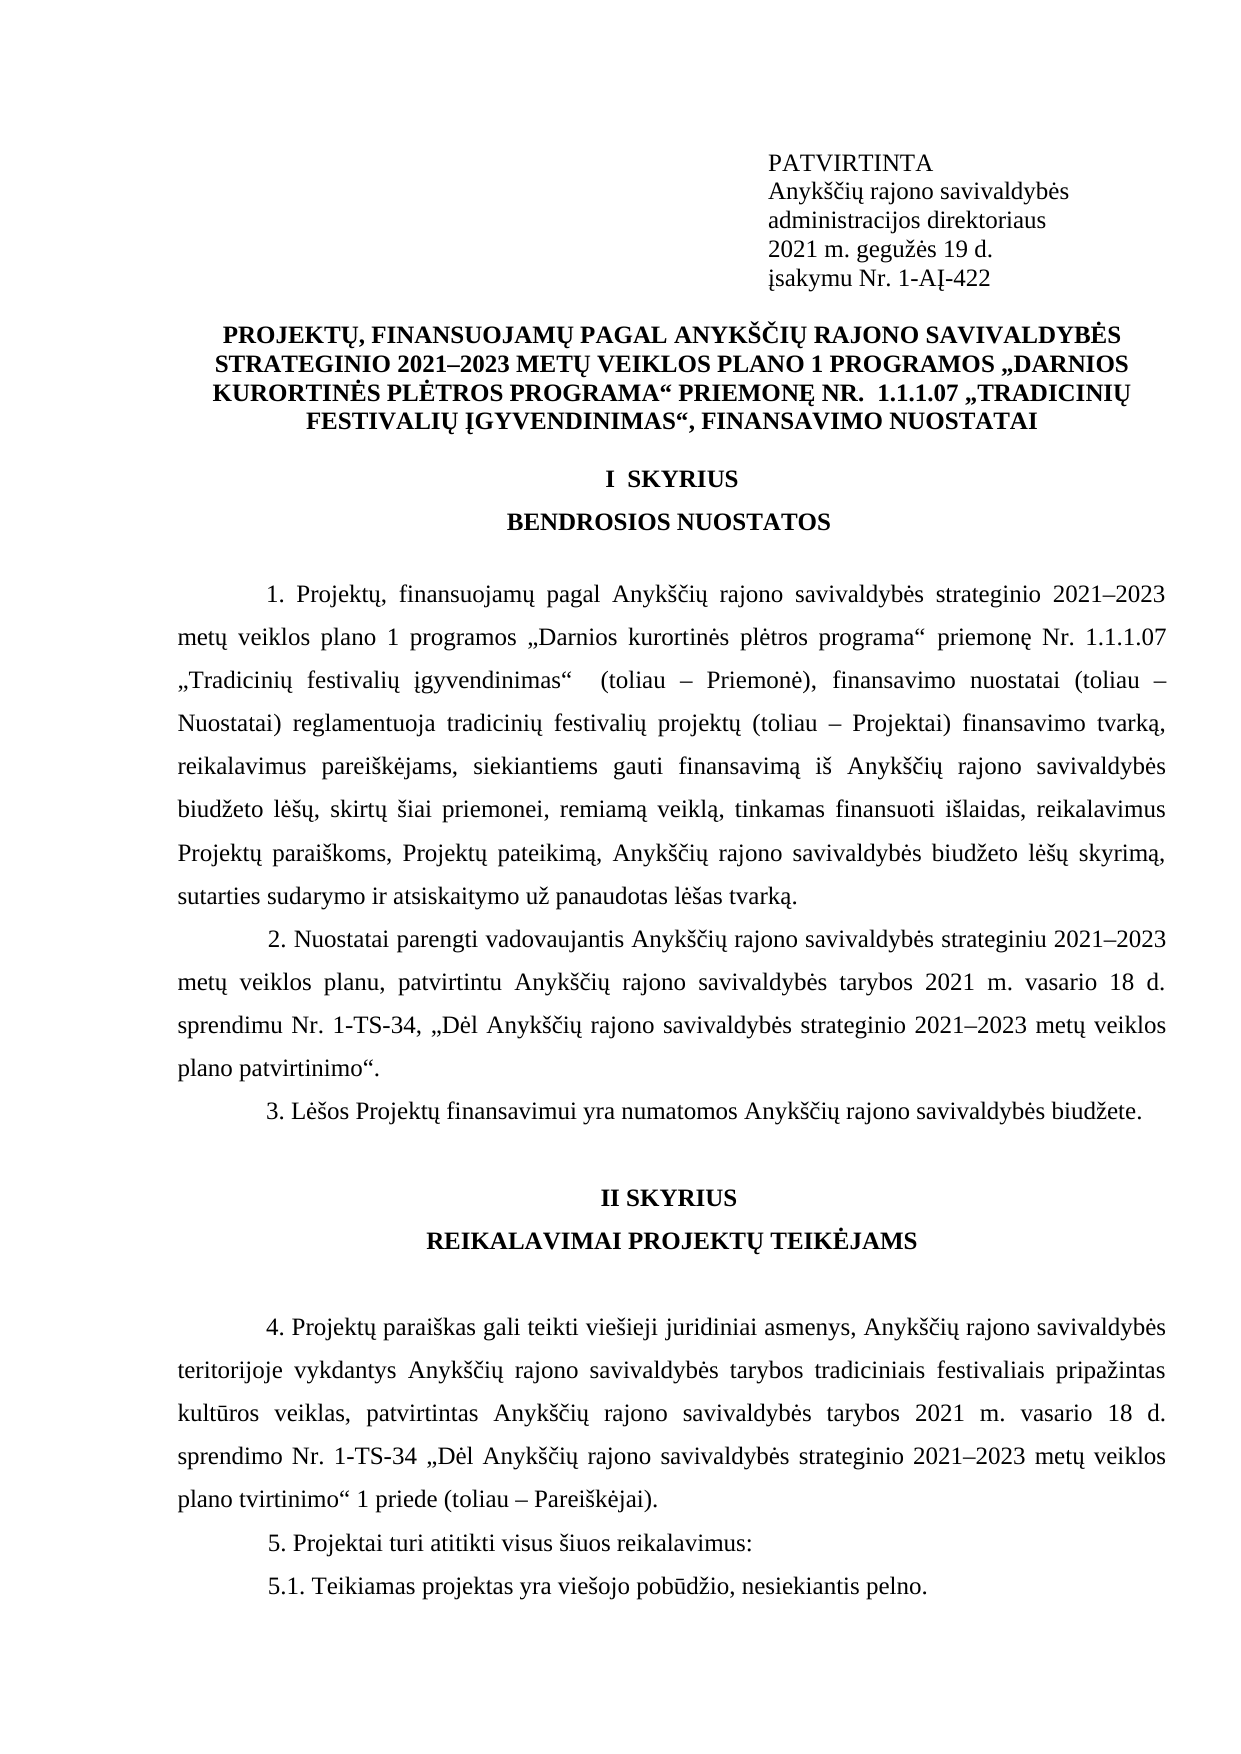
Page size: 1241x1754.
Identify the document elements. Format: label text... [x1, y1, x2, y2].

text Anykščių rajono savivaldybės administracijos direktoriaus [768, 176, 1181, 234]
text REIKALAVIMAI PROJEKTŲ TEIKĖJAMS [177, 1226, 1167, 1254]
text 1. Projektų, finansuojamų pagal Anykščių rajono savivaldybės strateginio 2021–2023 metų veiklos plano 1 programos „Darnios kurortinės plėtros programa“ priemonę Nr. 1.1.1.07 „Tradicinių festivalių įgyvendinimas“ (toliau – Priemonė), finansavimo nuostatai (toliau – Nuostatai) reglamentuoja tradicinių festivalių projektų (toliau – Projektai) finansavimo tvarką, reikalavimus pareiškėjams, siekiantiems gauti finansavimą iš Anykščių rajono savivaldybės biudžeto lėšų, skirtų šiai priemonei, remiamą veiklą, tinkamas finansuoti išlaidas, reikalavimus Projektų paraiškoms, Projektų pateikimą, Anykščių rajono savivaldybės biudžeto lėšų skyrimą, sutarties sudarymo ir atsiskaitymo už panaudotas lėšas tvarką. [177, 579, 1167, 909]
text 3. Lėšos Projektų finansavimui yra numatomos Anykščių rajono savivaldybės biudžete. [177, 1096, 1167, 1125]
text 2. Nuostatai parengti vadovaujantis Anykščių rajono savivaldybės strateginiu 2021–2023 metų veiklos planu, patvirtintu Anykščių rajono savivaldybės tarybos 2021 m. vasario 18 d. sprendimu Nr. 1-TS-34, „Dėl Anykščių rajono savivaldybės strateginio 2021–2023 metų veiklos plano patvirtinimo“. [177, 924, 1167, 1082]
text I SKYRIUS [177, 464, 1167, 493]
text PROJEKTŲ, FINANSUOJAMŲ PAGAL ANYKŠČIŲ RAJONO SAVIVALDYBĖS STRATEGINIO 2021–2023 METŲ VEIKLOS PLANO 1 PROGRAMOS „DARNIOS KURORTINĖS PLĖTROS PROGRAMA“ PRIEMONĘ NR. 1.1.1.07 „TRADICINIŲ FESTIVALIŲ ĮGYVENDINIMAS“, FINANSAVIMO NUOSTATAI [177, 320, 1167, 435]
text BENDROSIOS NUOSTATOS [177, 507, 1167, 536]
text 2021 m. gegužės 19 d. [768, 234, 1181, 263]
text įsakymu Nr. 1-AĮ-422 [768, 263, 1181, 291]
text 4. Projektų paraiškas gali teikti viešieji juridiniai asmenys, Anykščių rajono savivaldybės teritorijoje vykdantys Anykščių rajono savivaldybės tarybos tradiciniais festivaliais pripažintas kultūros veiklas, patvirtintas Anykščių rajono savivaldybės tarybos 2021 m. vasario 18 d. sprendimo Nr. 1-TS-34 „Dėl Anykščių rajono savivaldybės strateginio 2021–2023 metų veiklos plano tvirtinimo“ 1 priede (toliau – Pareiškėjai). [177, 1312, 1167, 1513]
text 5. Projektai turi atitikti visus šiuos reikalavimus: [177, 1528, 1167, 1556]
text II SKYRIUS [177, 1183, 1167, 1211]
text PATVIRTINTA [768, 148, 1181, 176]
text 5.1. Teikiamas projektas yra viešojo pobūdžio, nesiekiantis pelno. [177, 1571, 1167, 1599]
